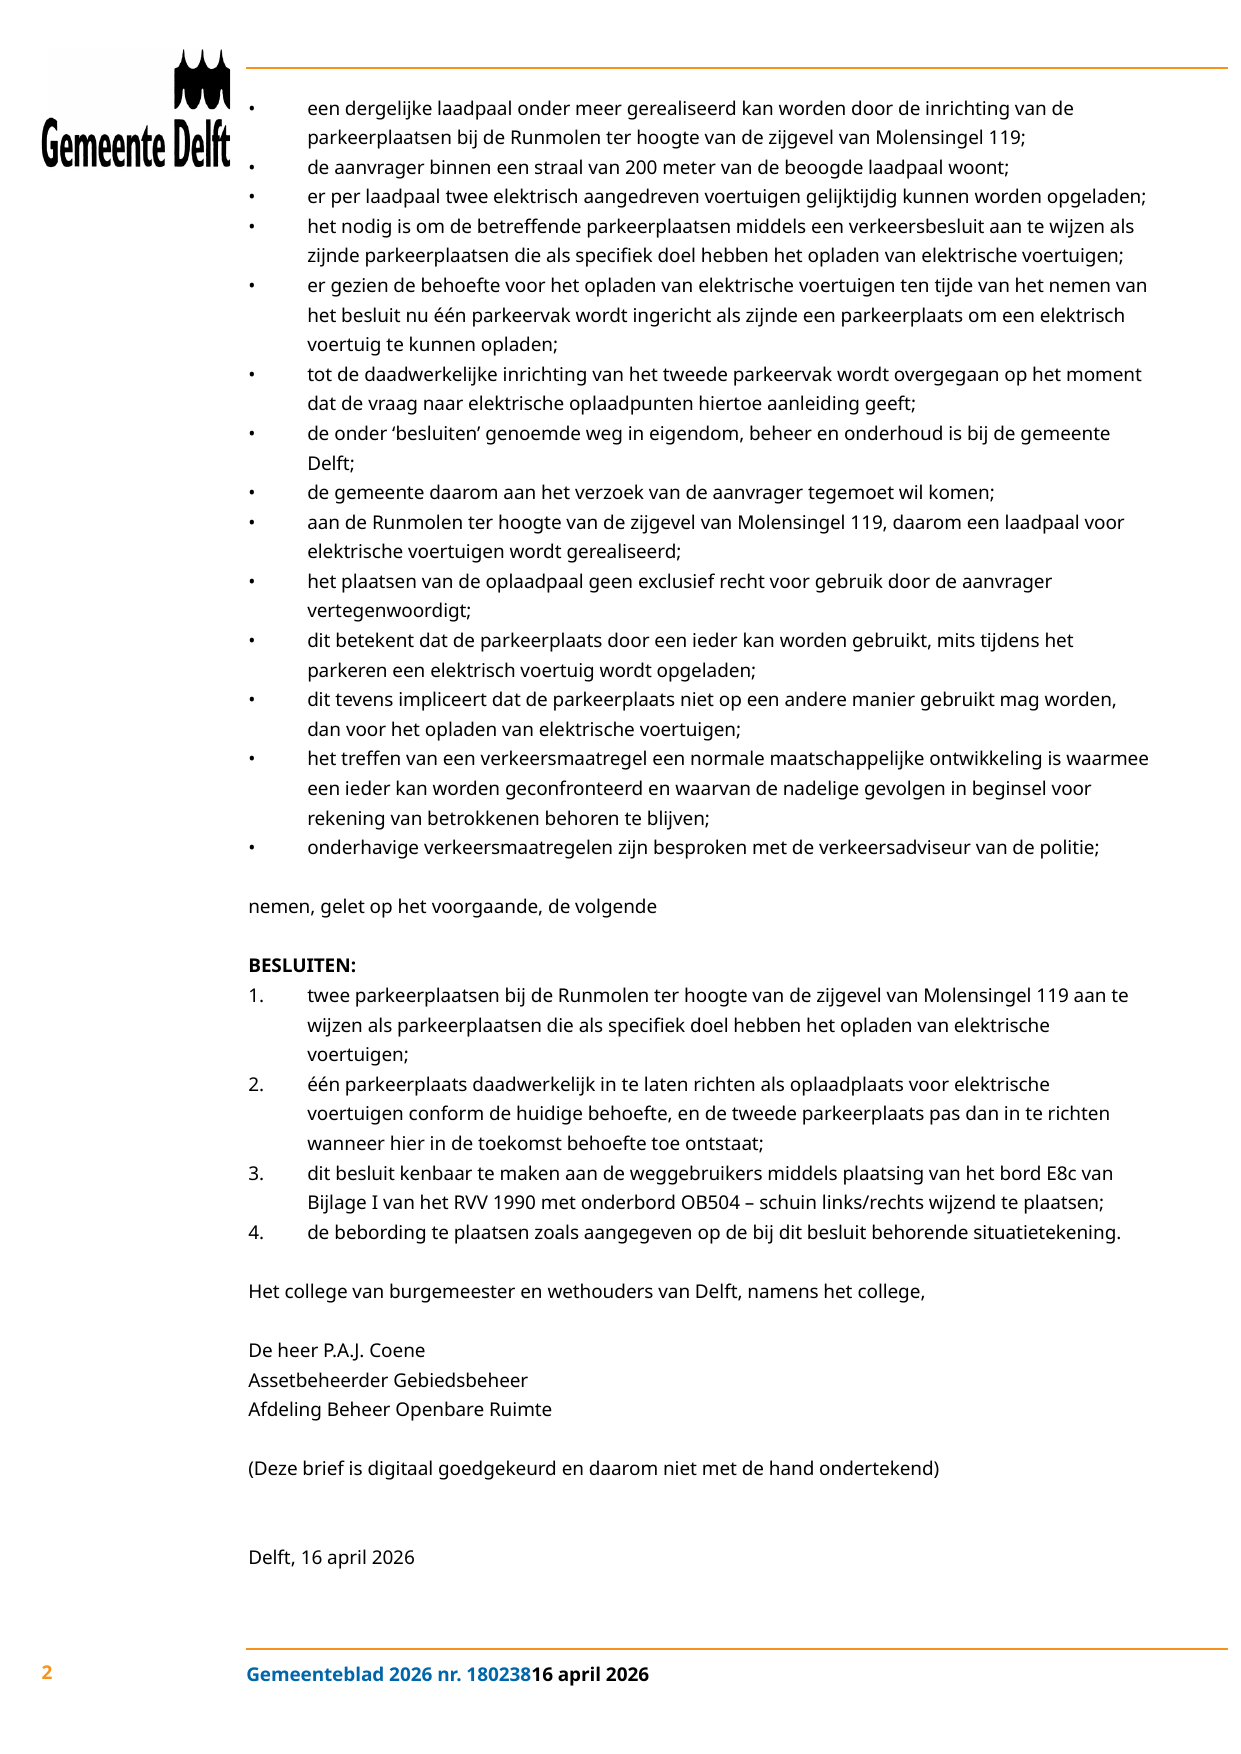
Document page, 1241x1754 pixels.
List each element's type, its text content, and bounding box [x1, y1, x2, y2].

list een dergelijke laadpaal onder meer gerealiseerd kan worden door de inrichting van de parkeerplaatsen bij de Runmolen ter hoogte van de zijgevel van Molensingel 119; [248, 95, 1152, 150]
list dit betekent dat de parkeerplaats door een ieder kan worden gebruikt, mits tijdens het parkeren een elektrisch voertuig wordt opgeladen; [248, 627, 1152, 683]
list twee parkeerplaatsen bij de Runmolen ter hoogte van de zijgevel van Molensingel 119 aan te wijzen als parkeerplaatsen die als specifiek doel hebben het opladen van elektrische voertuigen; [248, 982, 1152, 1067]
list de aanvrager binnen een straal van 200 meter van de beoogde laadpaal woont; [248, 154, 1152, 180]
list dit tevens impliceert dat de parkeerplaats niet op een andere manier gebruikt mag worden, dan voor het opladen van elektrische voertuigen; [248, 686, 1152, 742]
list de gemeente daarom aan het verzoek van de aanvrager tegemoet wil komen; [248, 479, 1152, 505]
list er gezien de behoefte voor het opladen van elektrische voertuigen ten tijde van het nemen van het besluit nu één parkeervak wordt ingericht als zijnde een parkeerplaats om een elektrisch voertuig te kunnen opladen; [248, 272, 1152, 357]
text (Deze brief is digitaal goedgekeurd en daarom niet met de hand ondertekend) [248, 1456, 1152, 1481]
list het plaatsen van de oplaadpaal geen exclusief recht voor gebruik door de aanvrager vertegenwoordigt; [248, 568, 1152, 623]
list de bebording te plaatsen zoals aangegeven op de bij dit besluit behorende situatietekening. [248, 1219, 1152, 1245]
list het treffen van een verkeersmaatregel een normale maatschappelijke ontwikkeling is waarmee een ieder kan worden geconfronteerd en waarvan de nadelige gevolgen in beginsel voor rekening van betrokkenen behoren te blijven; [248, 746, 1152, 831]
list één parkeerplaats daadwerkelijk in te laten richten als oplaadplaats voor elektrische voertuigen conform de huidige behoefte, en de tweede parkeerplaats pas dan in te richten wanneer hier in de toekomst behoefte toe ontstaat; [248, 1071, 1152, 1156]
list de onder ‘besluiten’ genoemde weg in eigendom, beheer en onderhoud is bij de gemeente Delft; [248, 420, 1152, 476]
text Afdeling Beheer Openbare Ruimte [248, 1396, 1152, 1422]
text nemen, gelet op het voorgaande, de volgende [248, 893, 1152, 919]
text Delft, 16 april 2026 [248, 1544, 1152, 1570]
list aan de Runmolen ter hoogte van de zijgevel van Molensingel 119, daarom een laadpaal voor elektrische voertuigen wordt gerealiseerd; [248, 509, 1152, 564]
list onderhavige verkeersmaatregelen zijn besproken met de verkeersadviseur van de politie; [248, 834, 1152, 860]
list dit besluit kenbaar te maken aan de weggebruikers middels plaatsing van het bord E8c van Bijlage I van het RVV 1990 met onderbord OB504 – schuin links/rechts wijzend te plaatsen; [248, 1160, 1152, 1215]
picture [41, 47, 231, 172]
list tot de daadwerkelijke inrichting van het tweede parkeervak wordt overgegaan op het moment dat de vraag naar elektrische oplaadpunten hiertoe aanleiding geeft; [248, 361, 1152, 416]
list er per laadpaal twee elektrisch aangedreven voertuigen gelijktijdig kunnen worden opgeladen; [248, 183, 1152, 209]
text Het college van burgemeester en wethouders van Delft, namens het college, [248, 1278, 1152, 1304]
list het nodig is om de betreffende parkeerplaatsen middels een verkeersbesluit aan te wijzen als zijnde parkeerplaatsen die als specifiek doel hebben het opladen van elektrische voertuigen; [248, 213, 1152, 268]
text Assetbeheerder Gebiedsbeheer [248, 1367, 1152, 1393]
text De heer P.A.J. Coene [248, 1337, 1152, 1363]
text BESLUITEN: [248, 953, 1152, 978]
